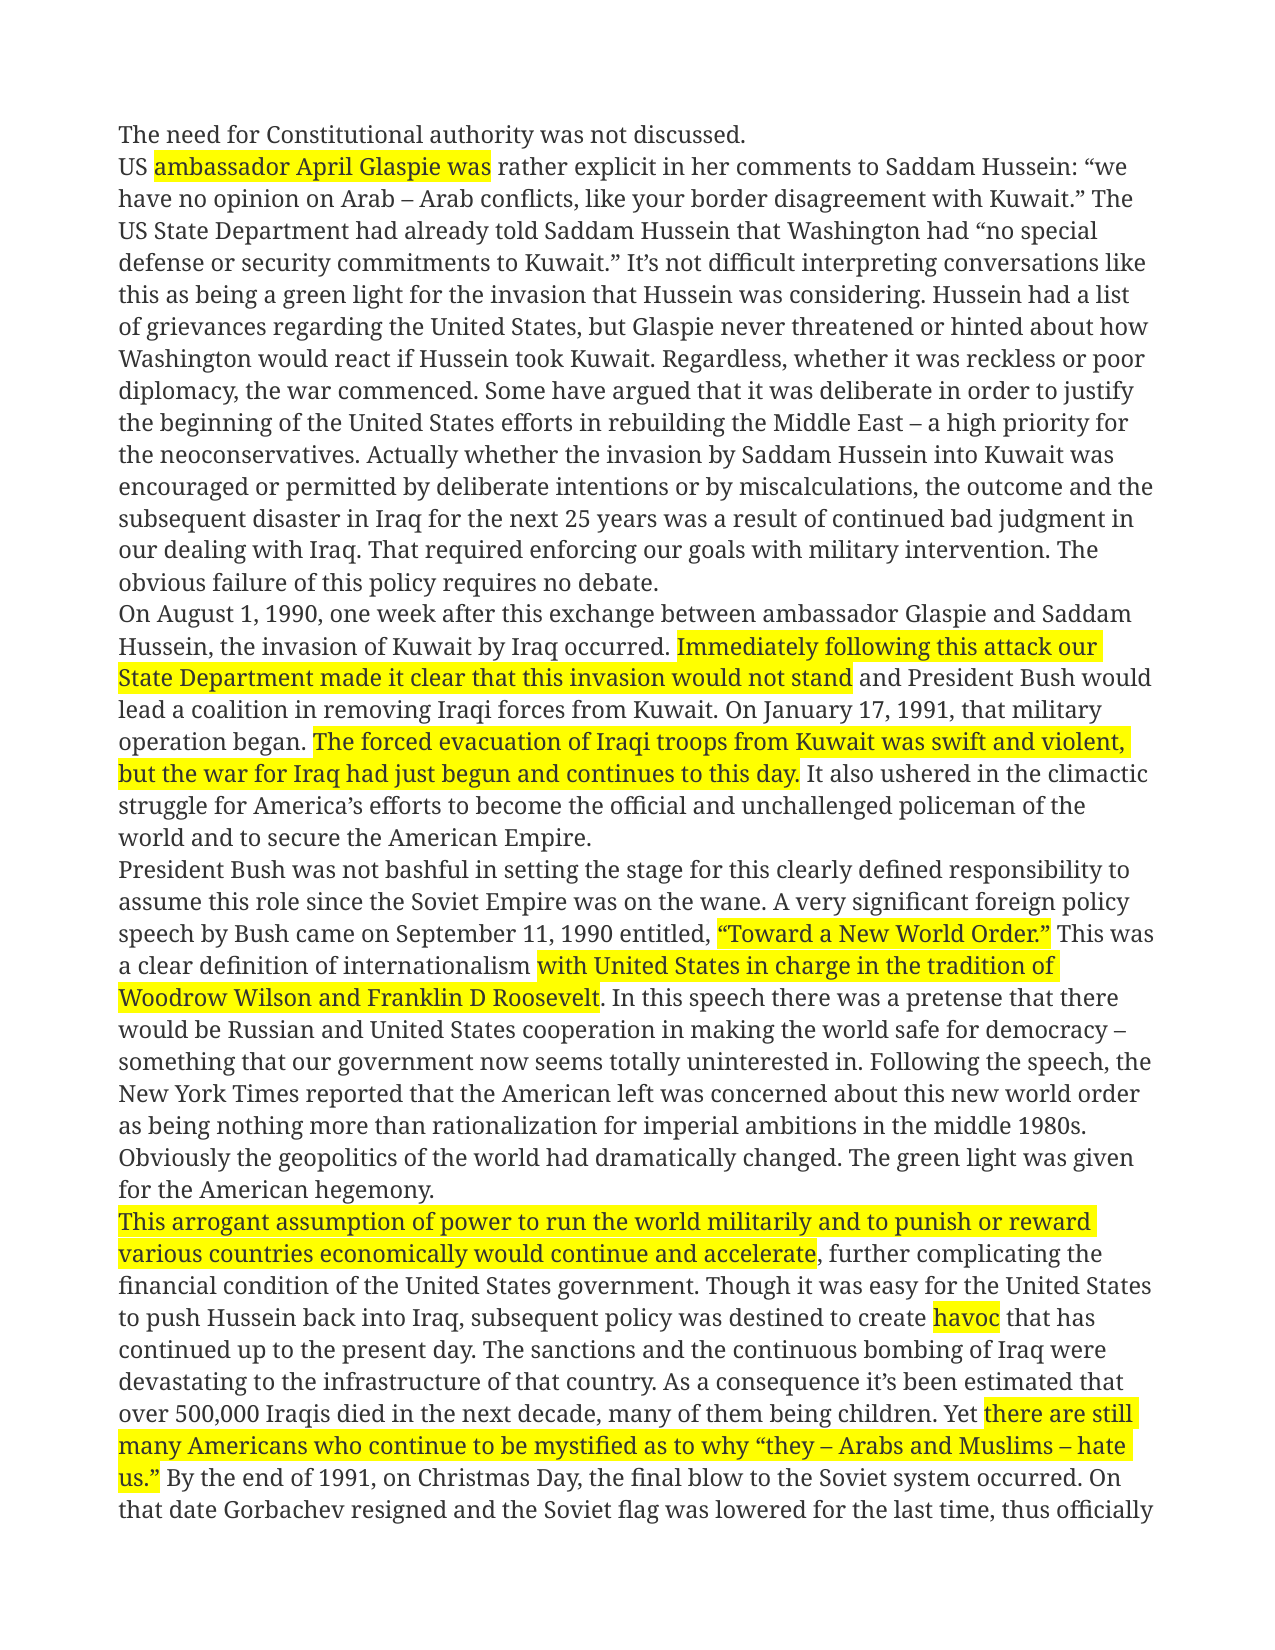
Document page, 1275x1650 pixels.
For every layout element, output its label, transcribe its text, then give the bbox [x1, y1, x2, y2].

text President Bush was not bashful in setting the stage for this clearly defined responsibility to assume this role since the Soviet Empire was on the wane. A very significant foreign policy speech by Bush came on September 11, 1990 entitled, “Toward a New World Order.” This was a clear definition of internationalism with United States in charge in the tradition of Woodrow Wilson and Franklin D Roosevelt. In this speech there was a pretense that there would be Russian and United States cooperation in making the world safe for democracy – something that our government now seems totally uninterested in. Following the speech, the New York Times reported that the American left was concerned about this new world order as being nothing more than rationalization for imperial ambitions in the middle 1980s. Obviously the geopolitics of the world had dramatically changed. The green light was given for the American hegemony. [118, 854, 1157, 1205]
text This arrogant assumption of power to run the world militarily and to punish or reward various countries economically would continue and accelerate, further complicating the financial condition of the United States government. Though it was easy for the United States to push Hussein back into Iraq, subsequent policy was destined to create havoc that has continued up to the present day. The sanctions and the continuous bombing of Iraq were devastating to the infrastructure of that country. As a consequence it’s been estimated that over 500,000 Iraqis died in the next decade, many of them being children. Yet there are still many Americans who continue to be mystified as to why “they – Arabs and Muslims – hate us.” By the end of 1991, on Christmas Day, the final blow to the Soviet system occurred. On that date Gorbachev resigned and the Soviet flag was lowered for the last time, thus officially [118, 1205, 1157, 1525]
text The need for Constitutional authority was not discussed. [118, 118, 1157, 150]
text US ambassador April Glaspie was rather explicit in her comments to Saddam Hussein: “we have no opinion on Arab – Arab conflicts, like your border disagreement with Kuwait.” The US State Department had already told Saddam Hussein that Washington had “no special defense or security commitments to Kuwait.” It’s not difficult interpreting conversations like this as being a green light for the invasion that Hussein was considering. Hussein had a list of grievances regarding the United States, but Glaspie never threatened or hinted about how Washington would react if Hussein took Kuwait. Regardless, whether it was reckless or poor diplomacy, the war commenced. Some have argued that it was deliberate in order to justify the beginning of the United States efforts in rebuilding the Middle East – a high priority for the neoconservatives. Actually whether the invasion by Saddam Hussein into Kuwait was encouraged or permitted by deliberate intentions or by miscalculations, the outcome and the subsequent disaster in Iraq for the next 25 years was a result of continued bad judgment in our dealing with Iraq. That required enforcing our goals with military intervention. The obvious failure of this policy requires no debate. [118, 150, 1157, 598]
text On August 1, 1990, one week after this exchange between ambassador Glaspie and Saddam Hussein, the invasion of Kuwait by Iraq occurred. Immediately following this attack our State Department made it clear that this invasion would not stand and President Bush would lead a coalition in removing Iraqi forces from Kuwait. On January 17, 1991, that military operation began. The forced evacuation of Iraqi troops from Kuwait was swift and violent, but the war for Iraq had just begun and continues to this day. It also ushered in the climactic struggle for America’s efforts to become the official and unchallenged policeman of the world and to secure the American Empire. [118, 598, 1157, 854]
